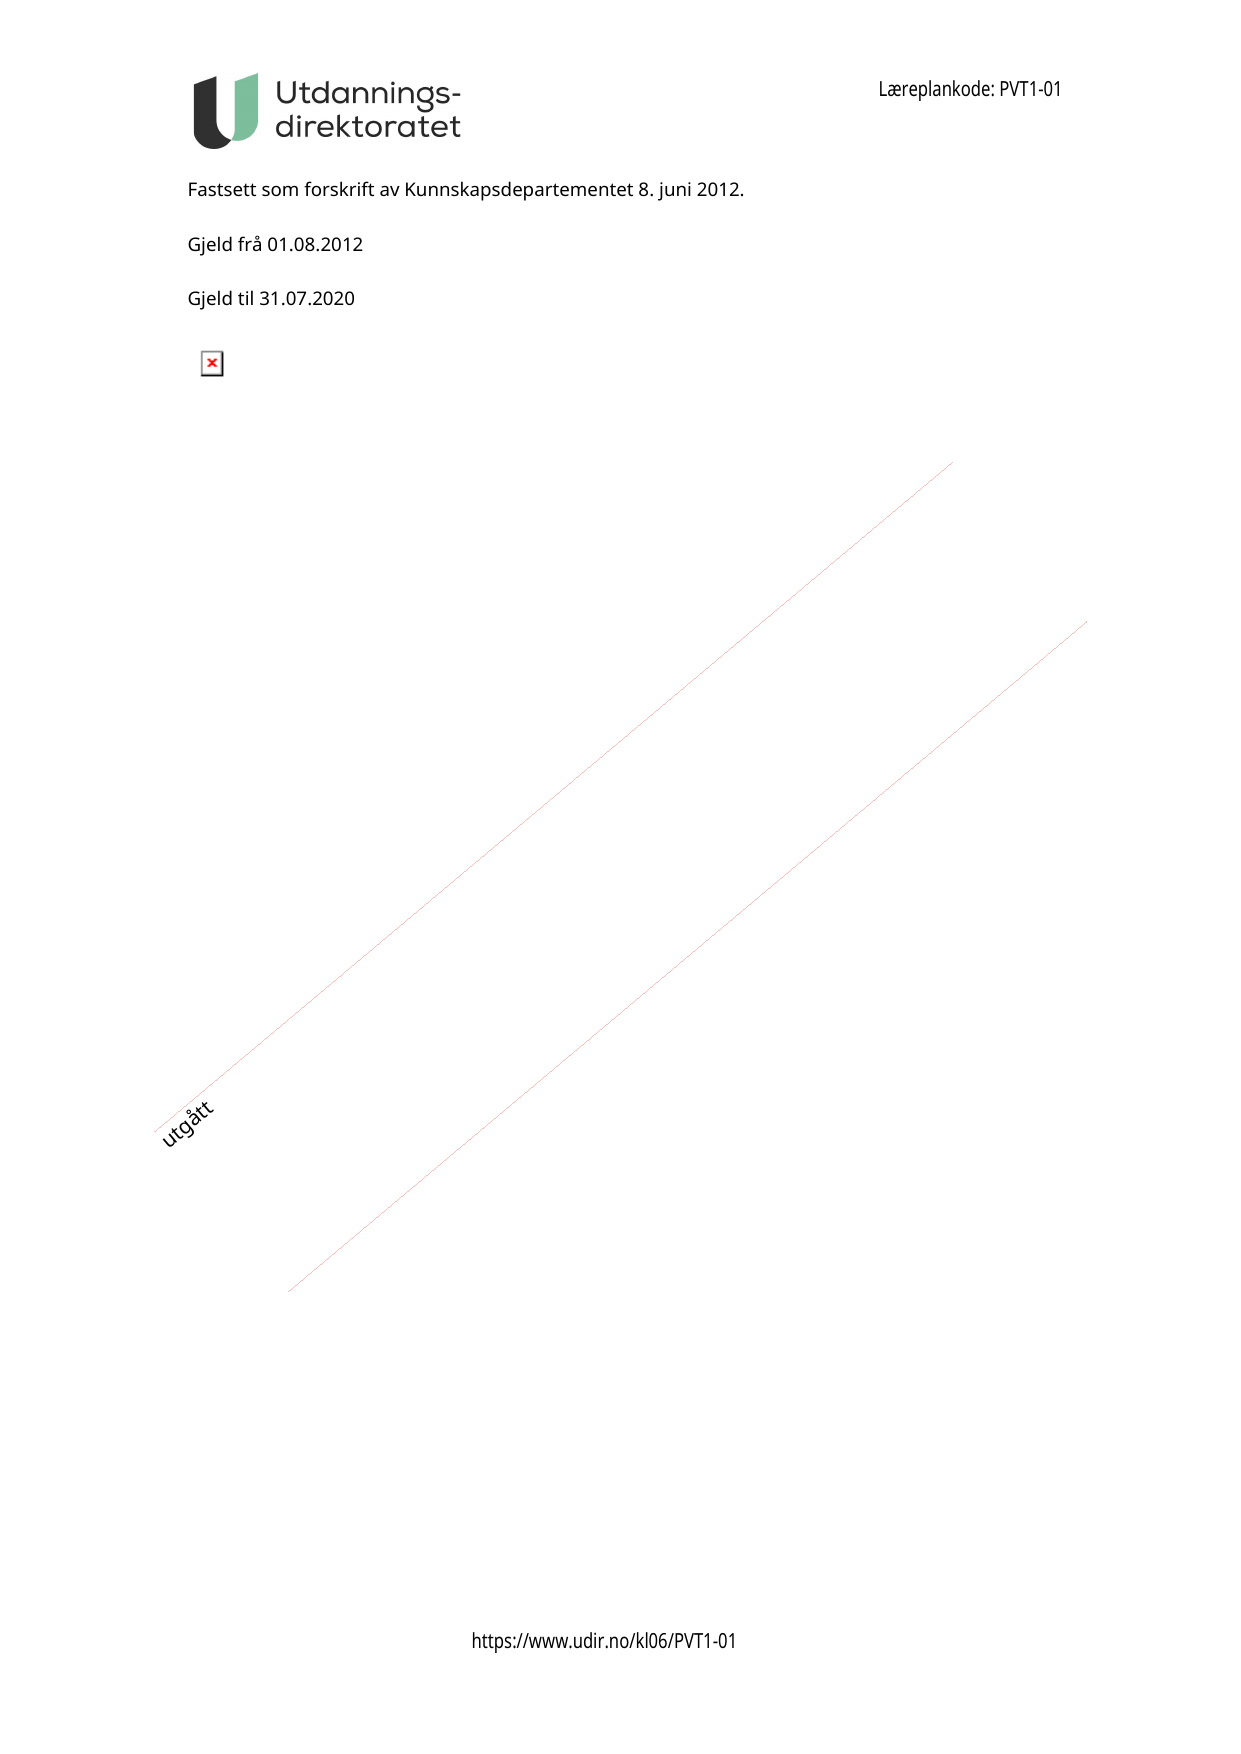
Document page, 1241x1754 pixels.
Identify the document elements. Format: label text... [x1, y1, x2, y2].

text Gjeld frå 01.08.2012 [368, 231, 1053, 257]
text Gjeld til 31.07.2020 [360, 286, 1053, 311]
text Fastsett som forskrift av Kunnskapsdepartementet 8. juni 2012. [745, 176, 1053, 202]
picture [193, 73, 461, 149]
picture [187, 340, 238, 391]
